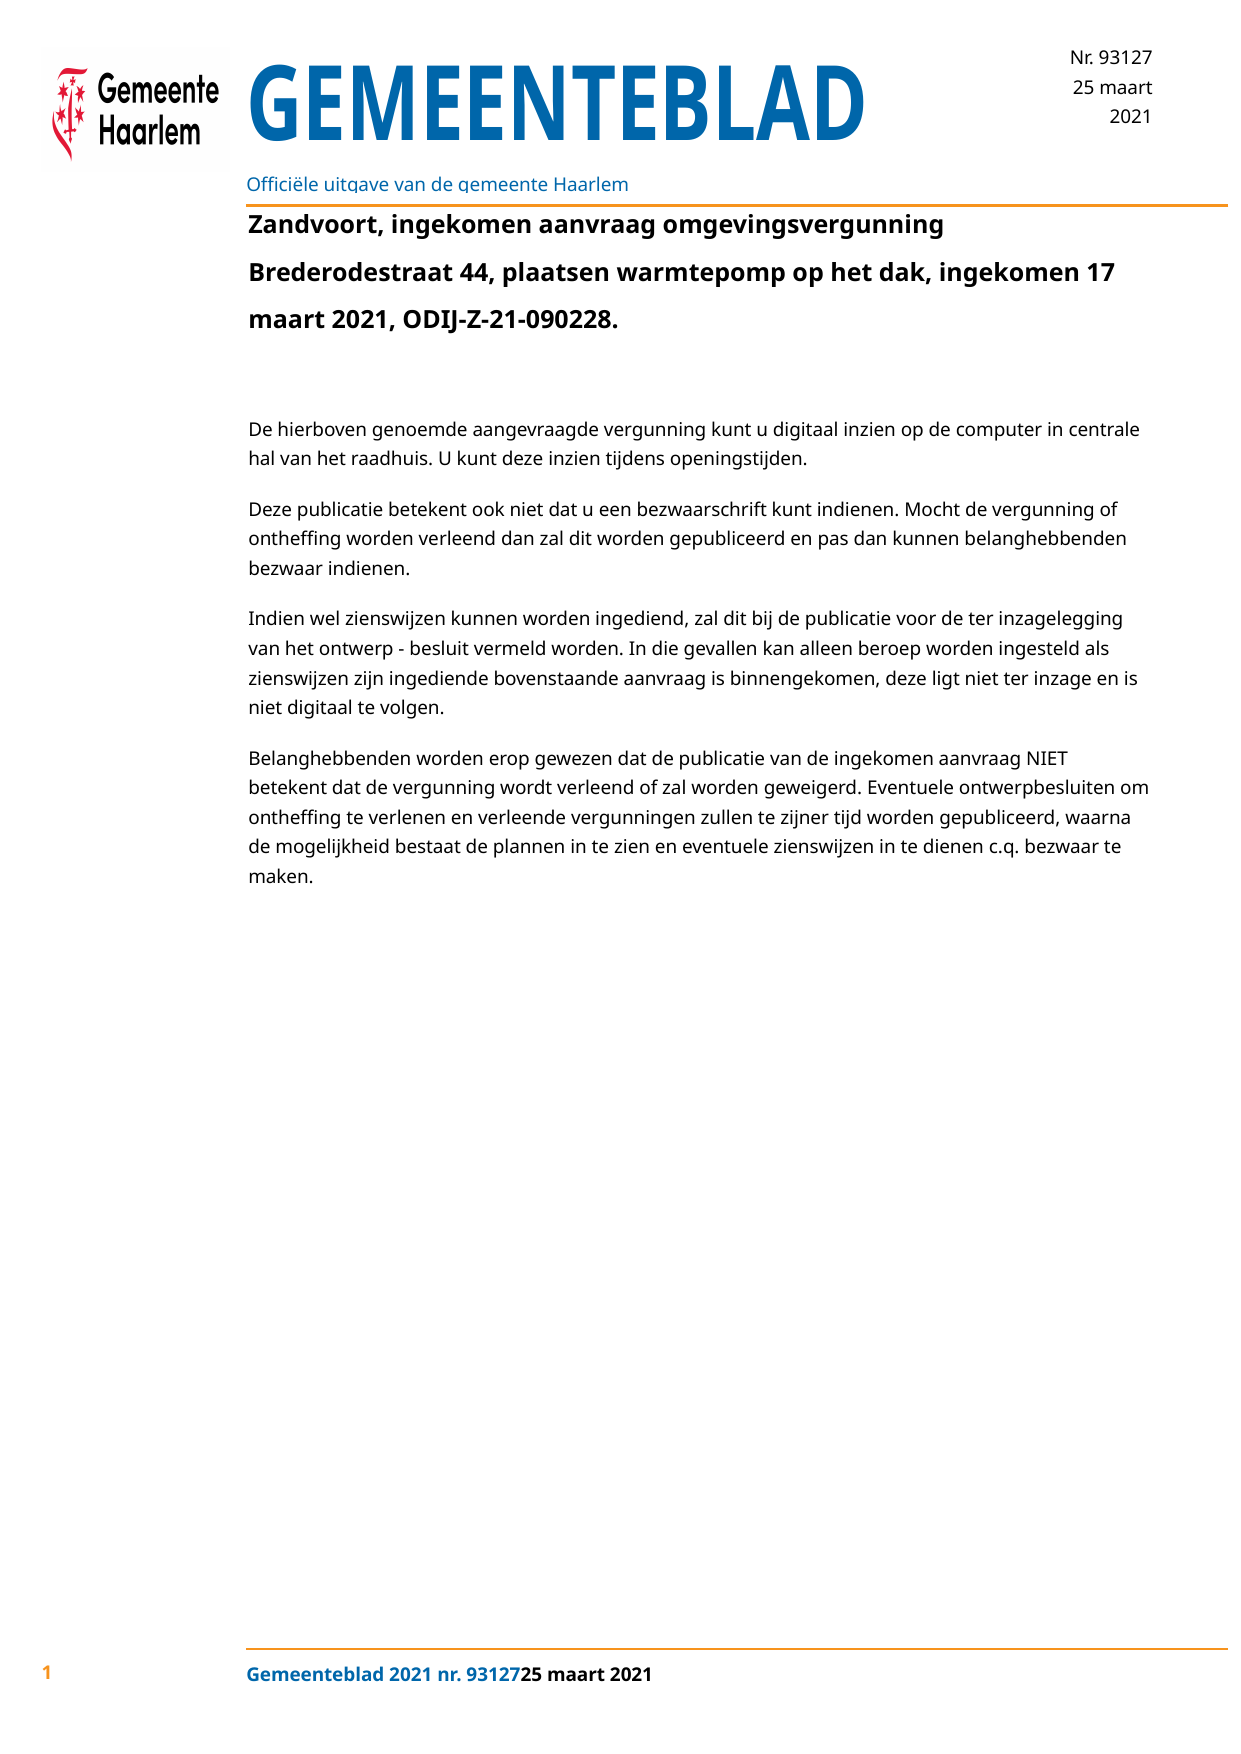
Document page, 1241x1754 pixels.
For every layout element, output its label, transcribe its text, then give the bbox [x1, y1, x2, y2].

text Indien wel zienswijzen kunnen worden ingediend, zal dit bij de publicatie voor de ter inzagelegging van het ontwerp - besluit vermeld worden. In die gevallen kan alleen beroep worden ingesteld als zienswijzen zijn ingediende bovenstaande aanvraag is binnengekomen, deze ligt niet ter inzage en is niet digitaal te volgen. [248, 606, 1152, 720]
text Belanghebbenden worden erop gewezen dat de publicatie van de ingekomen aanvraag NIET betekent dat de vergunning wordt verleend of zal worden geweigerd. Eventuele ontwerpbesluiten om ontheffing te verlenen en verleende vergunningen zullen te zijner tijd worden gepubliceerd, waarna de mogelijkheid bestaat de plannen in te zien en eventuele zienswijzen in te dienen c.q. bezwaar te maken. [248, 745, 1152, 889]
text De hierboven genoemde aangevraagde vergunning kunt u digitaal inzien op de computer in centrale hal van het raadhuis. U kunt deze inzien tijdens openingstijden. [248, 416, 1152, 471]
text Deze publicatie betekent ook niet dat u een bezwaarschrift kunt indienen. Mocht de vergunning of ontheffing worden verleend dan zal dit worden gepubliceerd en pas dan kunnen belanghebbenden bezwaar indienen. [248, 496, 1152, 581]
text Zandvoort, ingekomen aanvraag omgevingsvergunning Brederodestraat 44, plaatsen warmtepomp op het dak, ingekomen 17 maart 2021, ODIJ-Z-21-090228. [248, 207, 1152, 336]
picture [41, 47, 231, 172]
